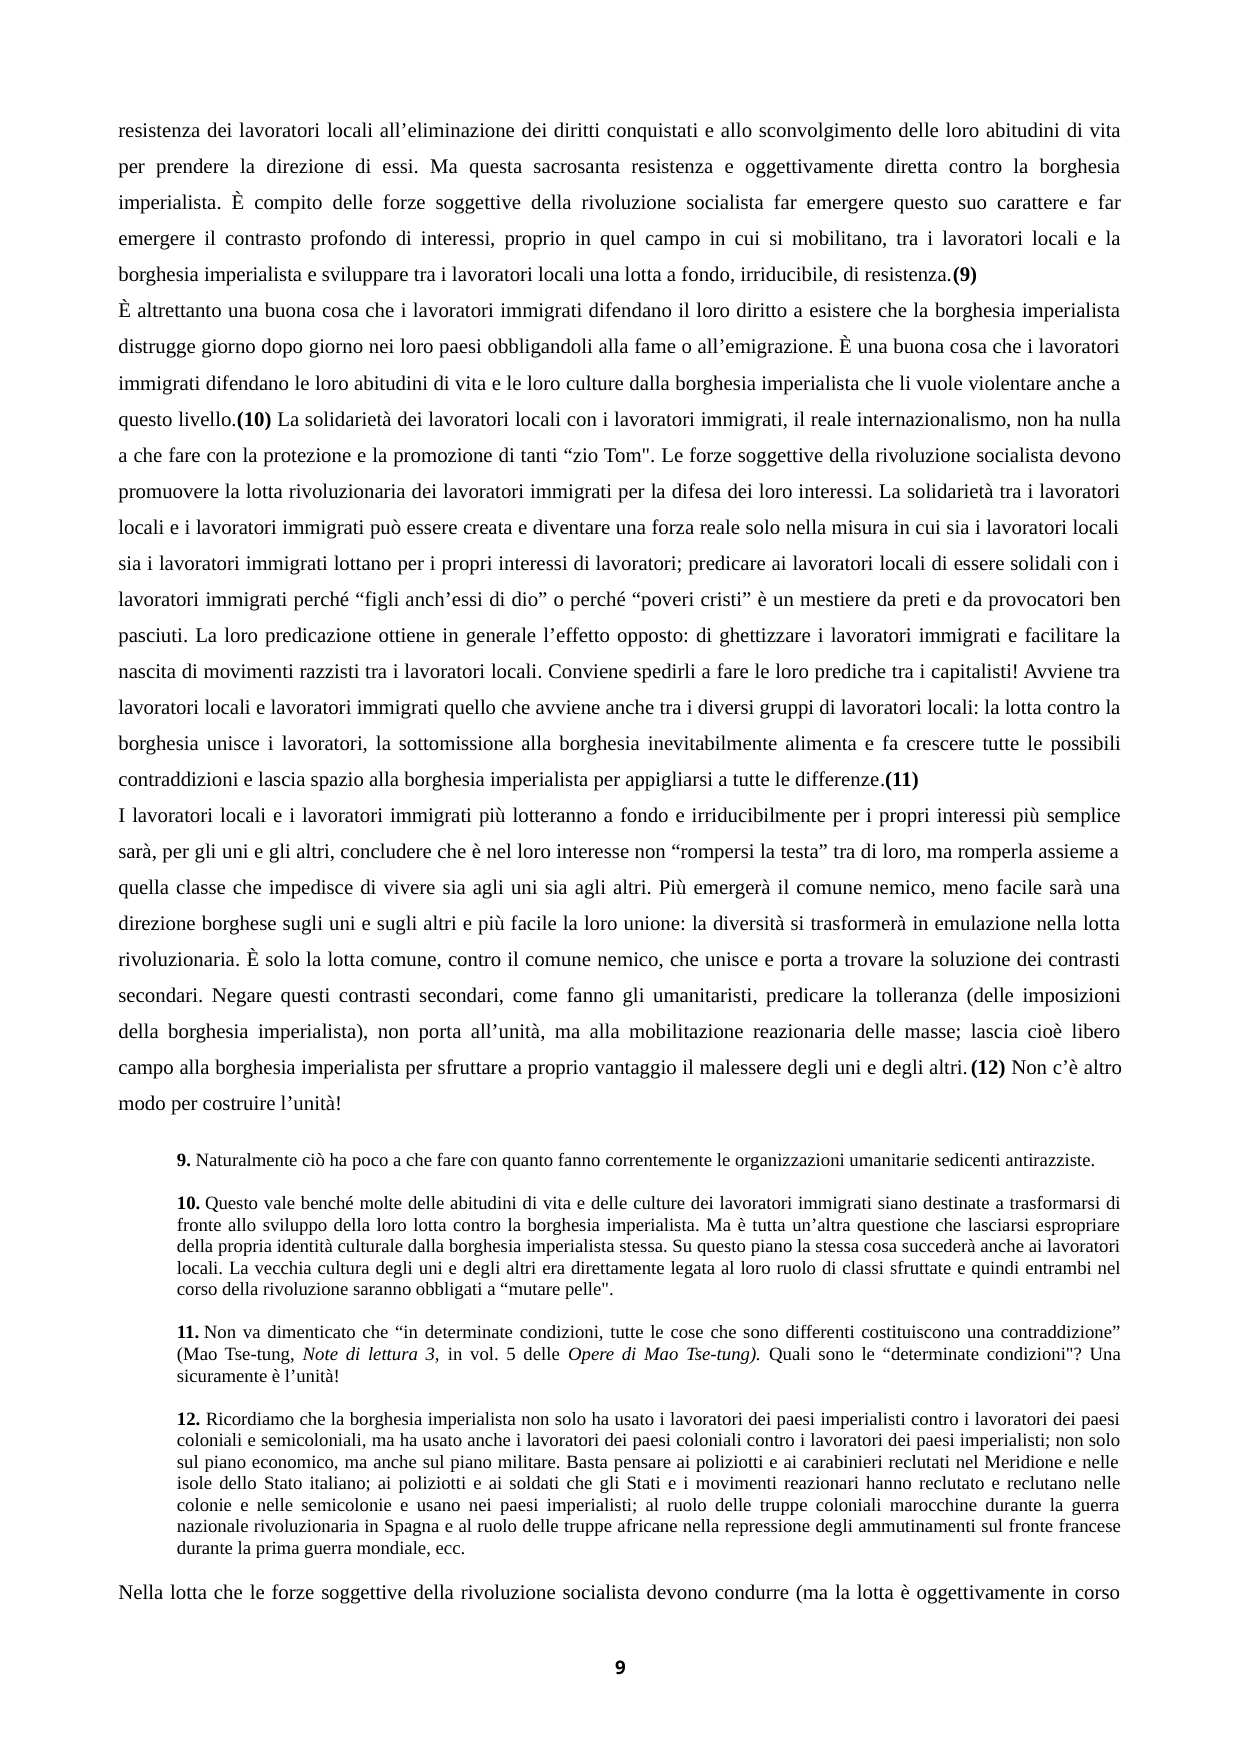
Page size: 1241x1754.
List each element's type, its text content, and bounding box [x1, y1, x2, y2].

text 12. Ricordiamo che la borghesia imperialista non solo ha usato i lavoratori dei paesi imperialisti contro i lavoratori dei paesi coloniali e semicoloniali, ma ha usato anche i lavoratori dei paesi coloniali contro i lavoratori dei paesi imperialisti; non solo sul piano economico, ma anche sul piano militare. Basta pensare ai poliziotti e ai carabinieri reclutati nel Meridione e nelle isole dello Stato italiano; ai poliziotti e ai soldati che gli Stati e i movimenti reazionari hanno reclutato e reclutano nelle colonie e nelle semicolonie e usano nei paesi imperialisti; al ruolo delle truppe coloniali marocchine durante la guerra nazionale rivoluzionaria in Spagna e al ruolo delle truppe africane nella repressione degli ammutinamenti sul fronte francese durante la prima guerra mondiale, ecc. [177, 1408, 1122, 1558]
text È altrettanto una buona cosa che i lavoratori immigrati difendano il loro diritto a esistere che la borghesia imperialista distrugge giorno dopo giorno nei loro paesi obbligandoli alla fame o all’emigrazione. È una buona cosa che i lavoratori immigrati difendano le loro abitudini di vita e le loro culture dalla borghesia imperialista che li vuole violentare anche a questo livello.(10) La solidarietà dei lavoratori locali con i lavoratori immigrati, il reale internazionalismo, non ha nulla a che fare con la protezione e la promozione di tanti “zio Tom". Le forze soggettive della rivoluzione socialista devono promuovere la lotta rivoluzionaria dei lavoratori immigrati per la difesa dei loro interessi. La solidarietà tra i lavoratori locali e i lavoratori immigrati può essere creata e diventare una forza reale solo nella misura in cui sia i lavoratori locali sia i lavoratori immigrati lottano per i propri interessi di lavoratori; predicare ai lavoratori locali di essere solidali con i lavoratori immigrati perché “figli anch’essi di dio” o perché “poveri cristi” è un mestiere da preti e da provocatori ben pasciuti. La loro predicazione ottiene in generale l’effetto opposto: di ghettizzare i lavoratori immigrati e facilitare la nascita di movimenti razzisti tra i lavoratori locali. Conviene spedirli a fare le loro prediche tra i capitalisti! Avviene tra lavoratori locali e lavoratori immigrati quello che avviene anche tra i diversi gruppi di lavoratori locali: la lotta contro la borghesia unisce i lavoratori, la sottomissione alla borghesia inevitabilmente alimenta e fa crescere tutte le possibili contraddizioni e lascia spazio alla borghesia imperialista per appigliarsi a tutte le differenze.(11) [118, 298, 1122, 791]
text 9. Naturalmente ciò ha poco a che fare con quanto fanno correntemente le organizzazioni umanitarie sedicenti antirazziste. [177, 1149, 1122, 1170]
text 11. Non va dimenticato che “in determinate condizioni, tutte le cose che sono differenti costituiscono una contraddizione” (Mao Tse-tung, Note di lettura 3, in vol. 5 delle Opere di Mao Tse-tung). Quali sono le “determinate condizioni"? Una sicuramente è l’unità! [177, 1321, 1122, 1386]
text I lavoratori locali e i lavoratori immigrati più lotteranno a fondo e irriducibilmente per i propri interessi più semplice sarà, per gli uni e gli altri, concludere che è nel loro interesse non “rompersi la testa” tra di loro, ma romperla assieme a quella classe che impedisce di vivere sia agli uni sia agli altri. Più emergerà il comune nemico, meno facile sarà una direzione borghese sugli uni e sugli altri e più facile la loro unione: la diversità si trasformerà in emulazione nella lotta rivoluzionaria. È solo la lotta comune, contro il comune nemico, che unisce e porta a trovare la soluzione dei contrasti secondari. Negare questi contrasti secondari, come fanno gli umanitaristi, predicare la tolleranza (delle imposizioni della borghesia imperialista), non porta all’unità, ma alla mobilitazione reazionaria delle masse; lascia cioè libero campo alla borghesia imperialista per sfruttare a proprio vantaggio il malessere degli uni e degli altri.(12) Non c’è altro modo per costruire l’unità! [118, 803, 1122, 1115]
text Nella lotta che le forze soggettive della rivoluzione socialista devono condurre (ma la lotta è oggettivamente in corso [118, 1580, 1122, 1604]
text 10. Questo vale benché molte delle abitudini di vita e delle culture dei lavoratori immigrati siano destinate a trasformarsi di fronte allo sviluppo della loro lotta contro la borghesia imperialista. Ma è tutta un’altra questione che lasciarsi espropriare della propria identità culturale dalla borghesia imperialista stessa. Su questo piano la stessa cosa succederà anche ai lavoratori locali. La vecchia cultura degli uni e degli altri era direttamente legata al loro ruolo di classi sfruttate e quindi entrambi nel corso della rivoluzione saranno obbligati a “mutare pelle". [177, 1192, 1122, 1300]
text resistenza dei lavoratori locali all’eliminazione dei diritti conquistati e allo sconvolgimento delle loro abitudini di vita per prendere la direzione di essi. Ma questa sacrosanta resistenza e oggettivamente diretta contro la borghesia imperialista. È compito delle forze soggettive della rivoluzione socialista far emergere questo suo carattere e far emergere il contrasto profondo di interessi, proprio in quel campo in cui si mobilitano, tra i lavoratori locali e la borghesia imperialista e sviluppare tra i lavoratori locali una lotta a fondo, irriducibile, di resistenza.(9) [118, 118, 1122, 286]
